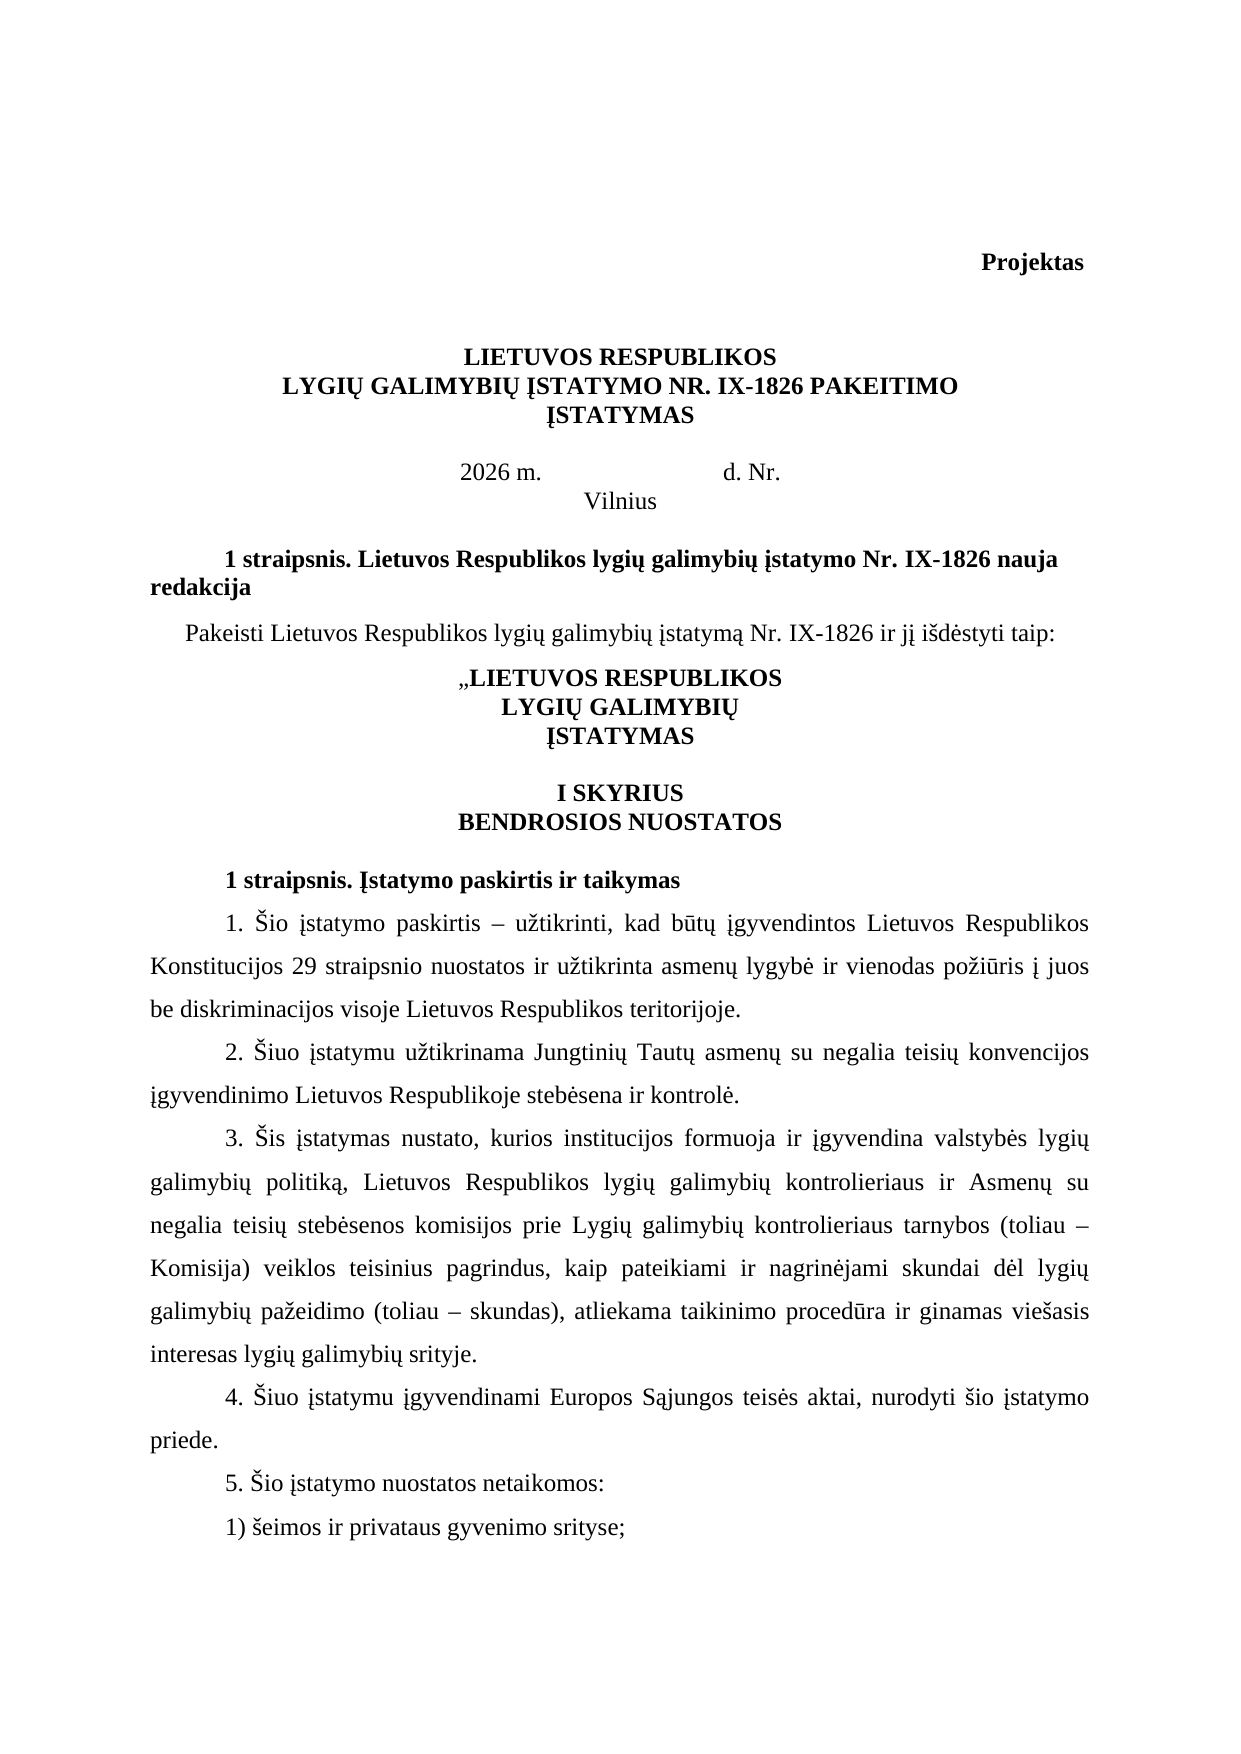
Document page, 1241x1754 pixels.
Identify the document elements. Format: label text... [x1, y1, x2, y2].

text Pakeisti Lietuvos Respublikos lygių galimybių įstatymą Nr. IX-1826 ir jį išdėstyti taip: [150, 618, 1090, 647]
text LIETUVOS RESPUBLIKOS LYGIŲ GALIMYBIŲ ĮSTATYMO NR. IX-1826 PAKEITIMO ĮSTATYMAS [150, 342, 1090, 429]
text Vilnius [150, 486, 1090, 515]
text 1) šeimos ir privataus gyvenimo srityse; [150, 1512, 1090, 1540]
text BENDROSIOS NUOSTATOS [150, 807, 1090, 836]
text 1 straipsnis. Lietuvos Respublikos lygių galimybių įstatymo Nr. IX-1826 nauja redakcija [150, 544, 1090, 601]
text 5. Šio įstatymo nuostatos netaikomos: [150, 1468, 1090, 1497]
text „LIETUVOS RESPUBLIKOS LYGIŲ GALIMYBIŲ ĮSTATYMAS [150, 663, 1090, 750]
text Projektas [150, 247, 1090, 276]
text 1 straipsnis. Įstatymo paskirtis ir taikymas [150, 865, 1090, 893]
text I SKYRIUS [150, 778, 1090, 807]
text 2. Šiuo įstatymu užtikrinama Jungtinių Tautų asmenų su negalia teisių konvencijos įgyvendinimo Lietuvos Respublikoje stebėsena ir kontrolė. [150, 1037, 1090, 1109]
text 4. Šiuo įstatymu įgyvendinami Europos Sąjungos teisės aktai, nurodyti šio įstatymo priede. [150, 1382, 1090, 1454]
text 3. Šis įstatymas nustato, kurios institucijos formuoja ir įgyvendina valstybės lygių galimybių politiką, Lietuvos Respublikos lygių galimybių kontrolieriaus ir Asmenų su negalia teisių stebėsenos komisijos prie Lygių galimybių kontrolieriaus tarnybos (toliau – Komisija) veiklos teisinius pagrindus, kaip pateikiami ir nagrinėjami skundai dėl lygių galimybių pažeidimo (toliau – skundas), atliekama taikinimo procedūra ir ginamas viešasis interesas lygių galimybių srityje. [150, 1123, 1090, 1368]
text 2026 m. d. Nr. [150, 457, 1090, 486]
text 1. Šio įstatymo paskirtis – užtikrinti, kad būtų įgyvendintos Lietuvos Respublikos Konstitucijos 29 straipsnio nuostatos ir užtikrinta asmenų lygybė ir vienodas požiūris į juos be diskriminacijos visoje Lietuvos Respublikos teritorijoje. [150, 908, 1090, 1023]
